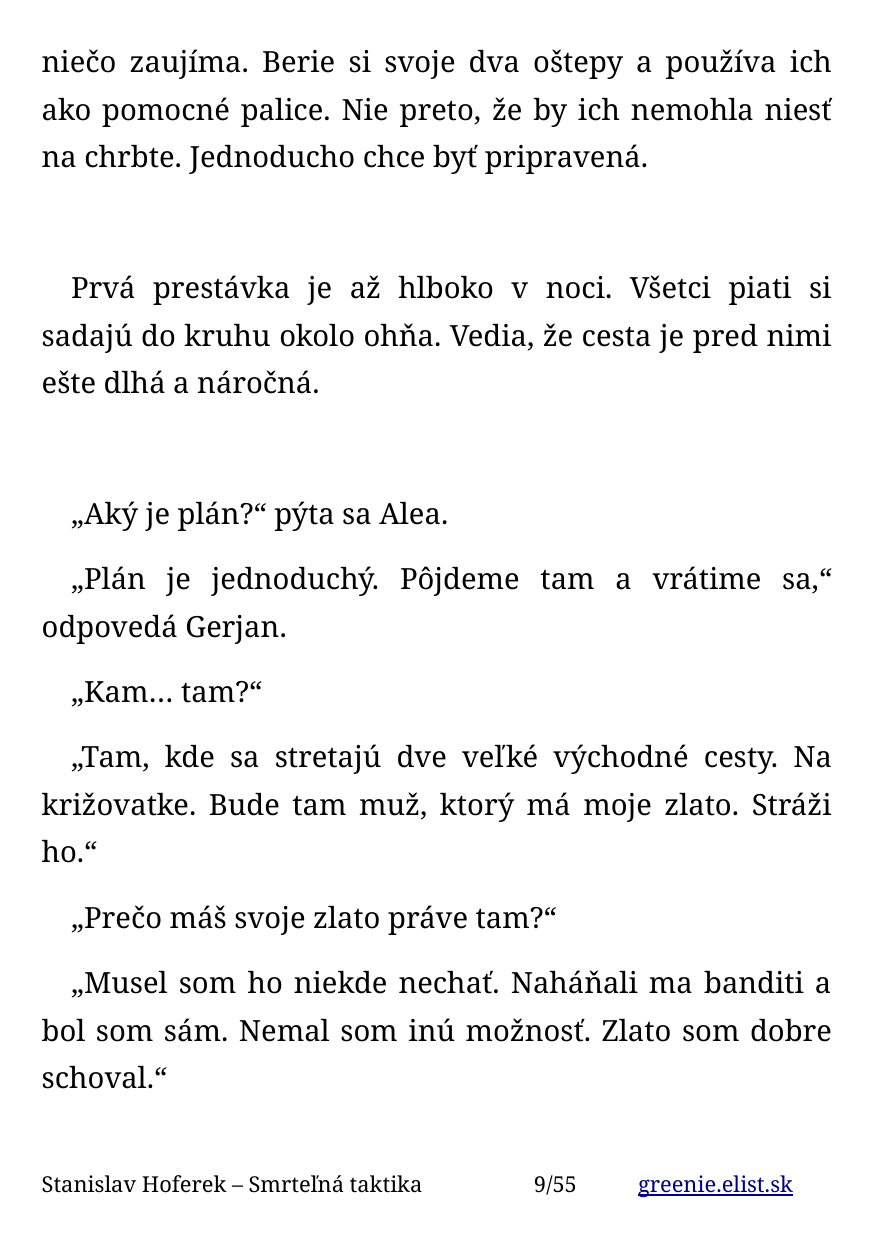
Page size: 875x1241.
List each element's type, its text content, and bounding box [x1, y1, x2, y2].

text „Tam, kde sa stretajú dve veľké východné cesty. Na križovatke. Bude tam muž, ktorý má moje zlato. Stráži ho.“ [41, 737, 833, 871]
text „Kam… tam?“ [41, 671, 833, 711]
text „Prečo máš svoje zlato práve tam?“ [41, 897, 833, 937]
text Prvá prestávka je až hlboko v noci. Všetci piati si sadajú do kruhu okolo ohňa. Vedia, že cesta je pred nimi ešte dlhá a náročná. [41, 267, 833, 402]
text „Plán je jednoduchý. Pôjdeme tam a vrátime sa,“ odpovedá Gerjan. [41, 558, 833, 646]
text niečo zaujíma. Berie si svoje dva oštepy a používa ich ako pomocné palice. Nie preto, že by ich nemohla niesť na chrbte. Jednoducho chce byť pripravená. [41, 41, 833, 176]
text „Aký je plán?“ pýta sa Alea. [41, 493, 833, 533]
text „Musel som ho niekde nechať. Naháňali ma banditi a bol som sám. Nemal som inú možnosť. Zlato som dobre schoval.“ [41, 962, 833, 1097]
